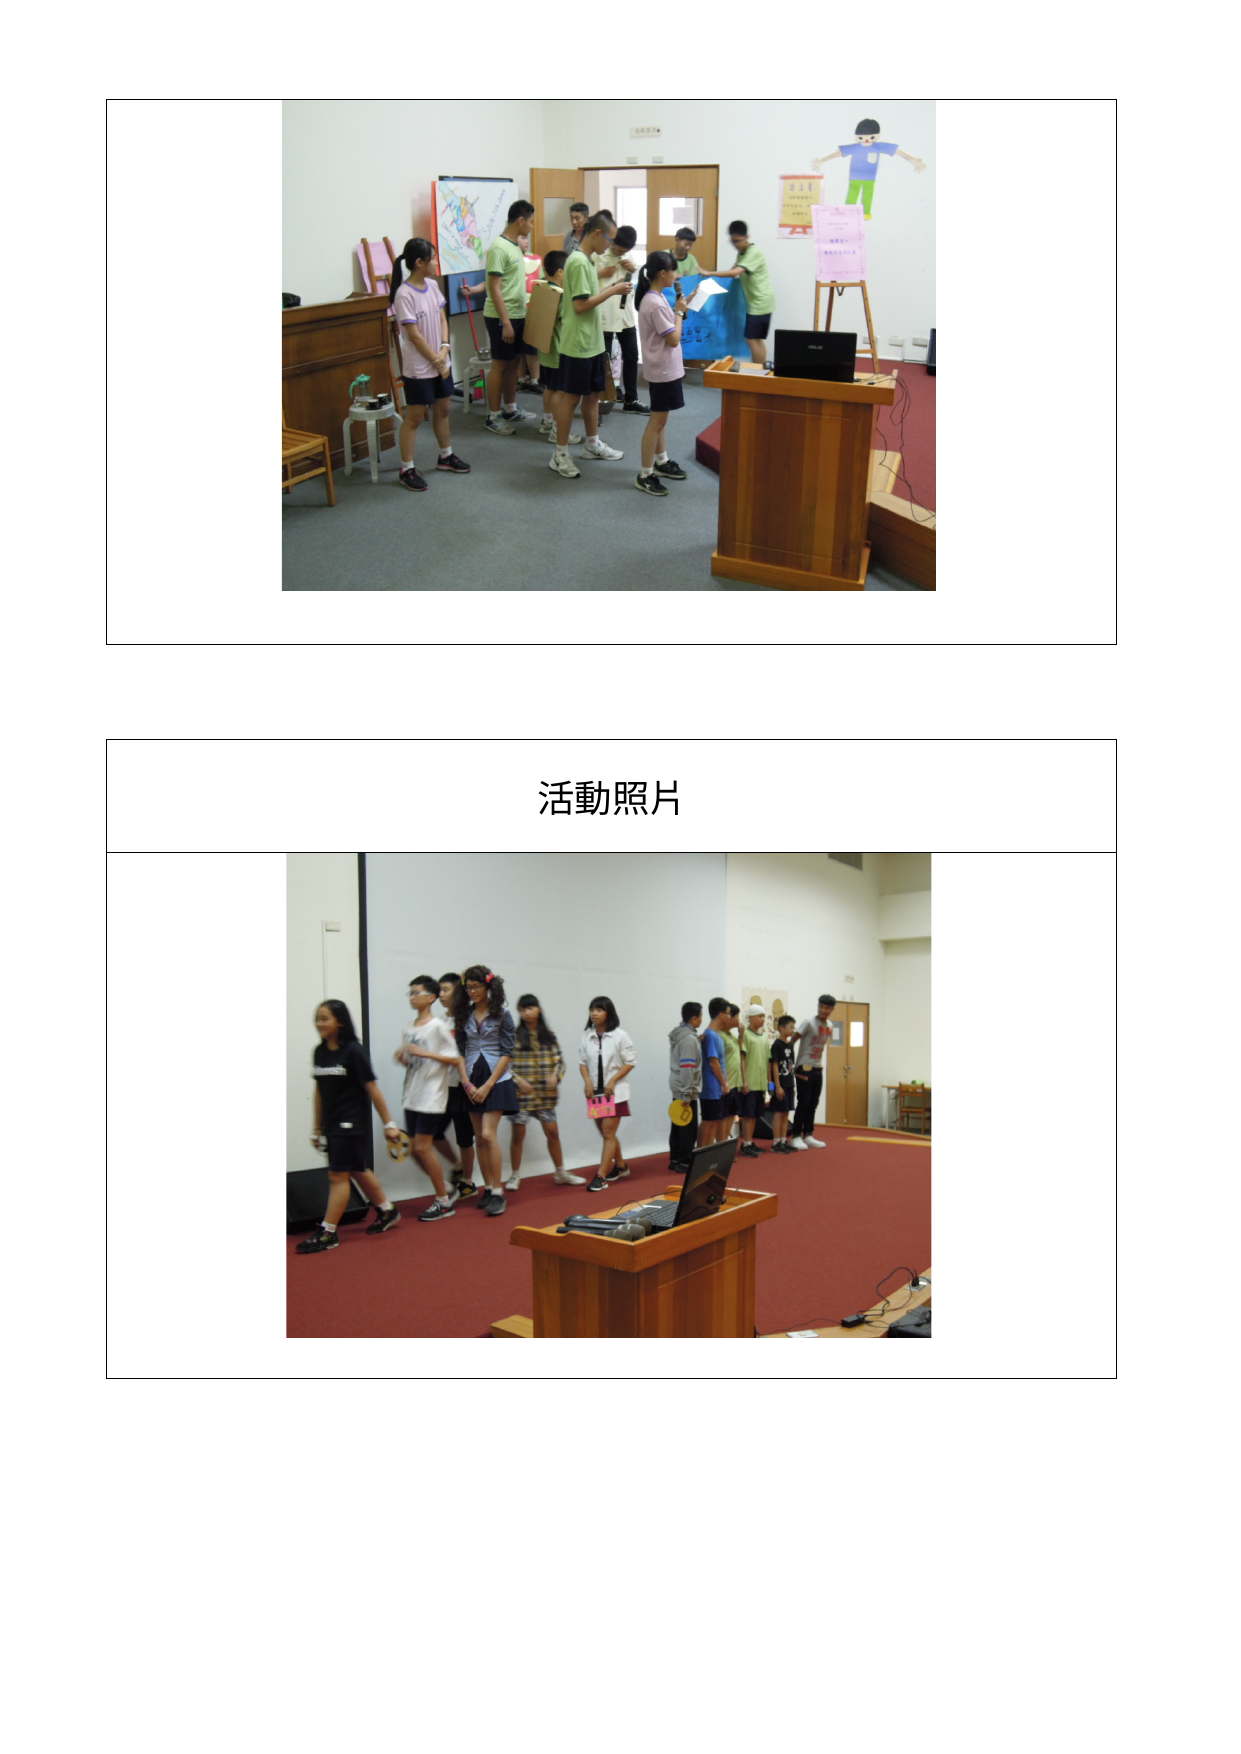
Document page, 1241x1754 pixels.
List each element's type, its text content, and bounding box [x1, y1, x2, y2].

table_cell [107, 853, 1116, 1378]
table_cell [107, 100, 1116, 644]
picture [286, 853, 932, 1338]
picture [281, 100, 936, 591]
table_header 活動照片 [107, 740, 1116, 852]
